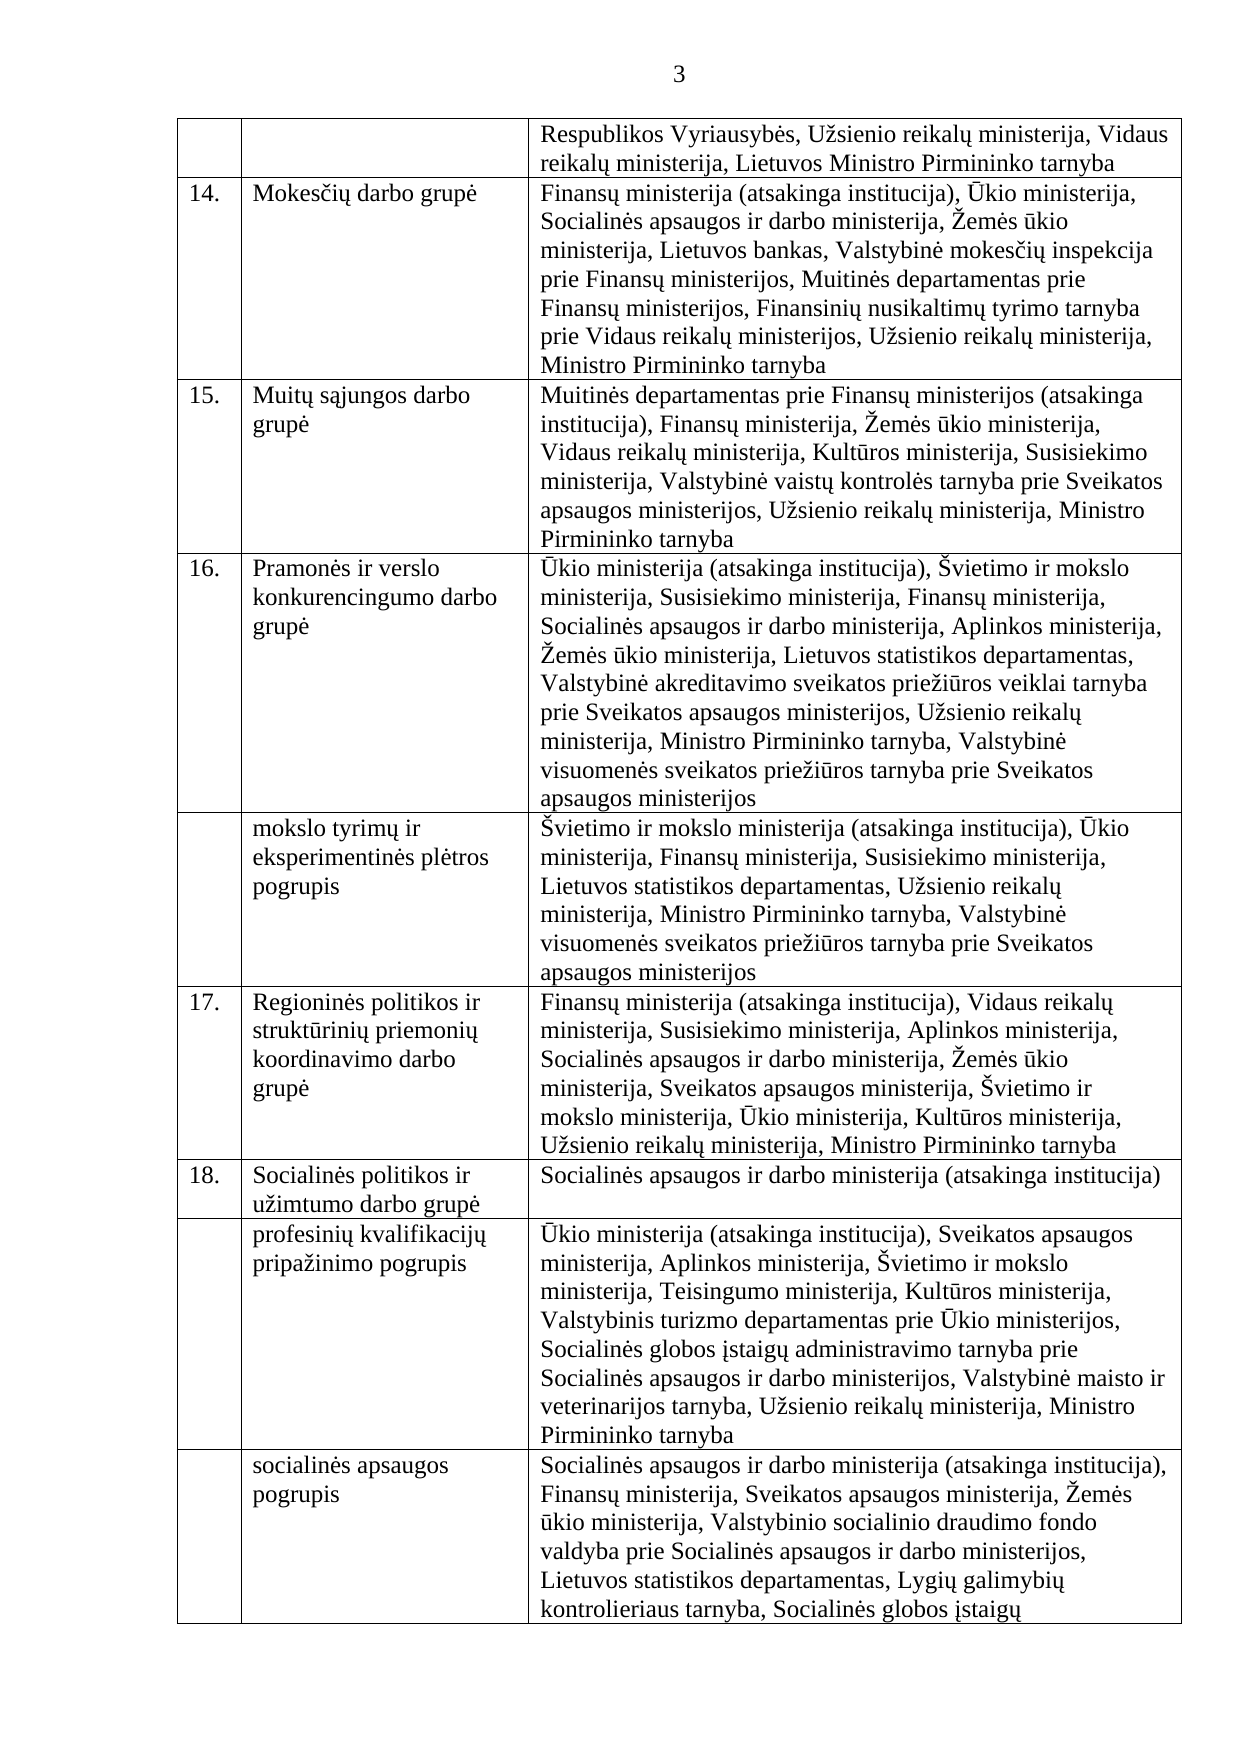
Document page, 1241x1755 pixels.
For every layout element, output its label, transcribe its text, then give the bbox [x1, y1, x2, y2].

table_cell Socialinės apsaugos ir darbo ministerija (atsakinga institucija) [529, 1160, 1181, 1218]
table_cell [178, 1219, 241, 1449]
table_cell 14. [178, 178, 241, 379]
table_cell Finansų ministerija (atsakinga institucija), Vidaus reikalų ministerija, Susisiekimo ministerija, Aplinkos ministerija, Socialinės apsaugos ir darbo ministerija, Žemės ūkio ministerija, Sveikatos apsaugos ministerija, Švietimo ir mokslo ministerija, Ūkio ministerija, Kultūros ministerija, Užsienio reikalų ministerija, Ministro Pirmininko tarnyba [529, 987, 1181, 1159]
table_cell 16. [178, 554, 241, 812]
table_cell Finansų ministerija (atsakinga institucija), Ūkio ministerija, Socialinės apsaugos ir darbo ministerija, Žemės ūkio ministerija, Lietuvos bankas, Valstybinė mokesčių inspekcija prie Finansų ministerijos, Muitinės departamentas prie Finansų ministerijos, Finansinių nusikaltimų tyrimo tarnyba prie Vidaus reikalų ministerijos, Užsienio reikalų ministerija, Ministro Pirmininko tarnyba [529, 178, 1181, 379]
table_cell 15. [178, 380, 241, 552]
table_cell Socialinės apsaugos ir darbo ministerija (atsakinga institucija), Finansų ministerija, Sveikatos apsaugos ministerija, Žemės ūkio ministerija, Valstybinio socialinio draudimo fondo valdyba prie Socialinės apsaugos ir darbo ministerijos, Lietuvos statistikos departamentas, Lygių galimybių kontrolieriaus tarnyba, Socialinės globos įstaigų [529, 1450, 1181, 1622]
table_cell mokslo tyrimų ir eksperimentinės plėtros pogrupis [242, 813, 528, 986]
table_cell profesinių kvalifikacijų pripažinimo pogrupis [242, 1219, 528, 1449]
table_cell Muitų sąjungos darbo grupė [242, 380, 528, 552]
table_cell Socialinės politikos ir užimtumo darbo grupė [242, 1160, 528, 1218]
table_cell Muitinės departamentas prie Finansų ministerijos (atsakinga institucija), Finansų ministerija, Žemės ūkio ministerija, Vidaus reikalų ministerija, Kultūros ministerija, Susisiekimo ministerija, Valstybinė vaistų kontrolės tarnyba prie Sveikatos apsaugos ministerijos, Užsienio reikalų ministerija, Ministro Pirmininko tarnyba [529, 380, 1181, 552]
table_cell Mokesčių darbo grupė [242, 178, 528, 379]
table_cell Pramonės ir verslo konkurencingumo darbo grupė [242, 554, 528, 812]
table_cell socialinės apsaugos pogrupis [242, 1450, 528, 1622]
table_cell 18. [178, 1160, 241, 1218]
table_cell Respublikos Vyriausybės, Užsienio reikalų ministerija, Vidaus reikalų ministerija, Lietuvos Ministro Pirmininko tarnyba [529, 119, 1181, 177]
table_cell [178, 1450, 241, 1622]
table_cell Ūkio ministerija (atsakinga institucija), Švietimo ir mokslo ministerija, Susisiekimo ministerija, Finansų ministerija, Socialinės apsaugos ir darbo ministerija, Aplinkos ministerija, Žemės ūkio ministerija, Lietuvos statistikos departamentas, Valstybinė akreditavimo sveikatos priežiūros veiklai tarnyba prie Sveikatos apsaugos ministerijos, Užsienio reikalų ministerija, Ministro Pirmininko tarnyba, Valstybinė visuomenės sveikatos priežiūros tarnyba prie Sveikatos apsaugos ministerijos [529, 554, 1181, 812]
table_cell Švietimo ir mokslo ministerija (atsakinga institucija), Ūkio ministerija, Finansų ministerija, Susisiekimo ministerija, Lietuvos statistikos departamentas, Užsienio reikalų ministerija, Ministro Pirmininko tarnyba, Valstybinė visuomenės sveikatos priežiūros tarnyba prie Sveikatos apsaugos ministerijos [529, 813, 1181, 986]
table_cell Ūkio ministerija (atsakinga institucija), Sveikatos apsaugos ministerija, Aplinkos ministerija, Švietimo ir mokslo ministerija, Teisingumo ministerija, Kultūros ministerija, Valstybinis turizmo departamentas prie Ūkio ministerijos, Socialinės globos įstaigų administravimo tarnyba prie Socialinės apsaugos ir darbo ministerijos, Valstybinė maisto ir veterinarijos tarnyba, Užsienio reikalų ministerija, Ministro Pirmininko tarnyba [529, 1219, 1181, 1449]
table_cell [178, 813, 241, 986]
table_cell Regioninės politikos ir struktūrinių priemonių koordinavimo darbo grupė [242, 987, 528, 1159]
table_cell [178, 119, 241, 177]
table_cell [242, 119, 528, 177]
table_cell 17. [178, 987, 241, 1159]
